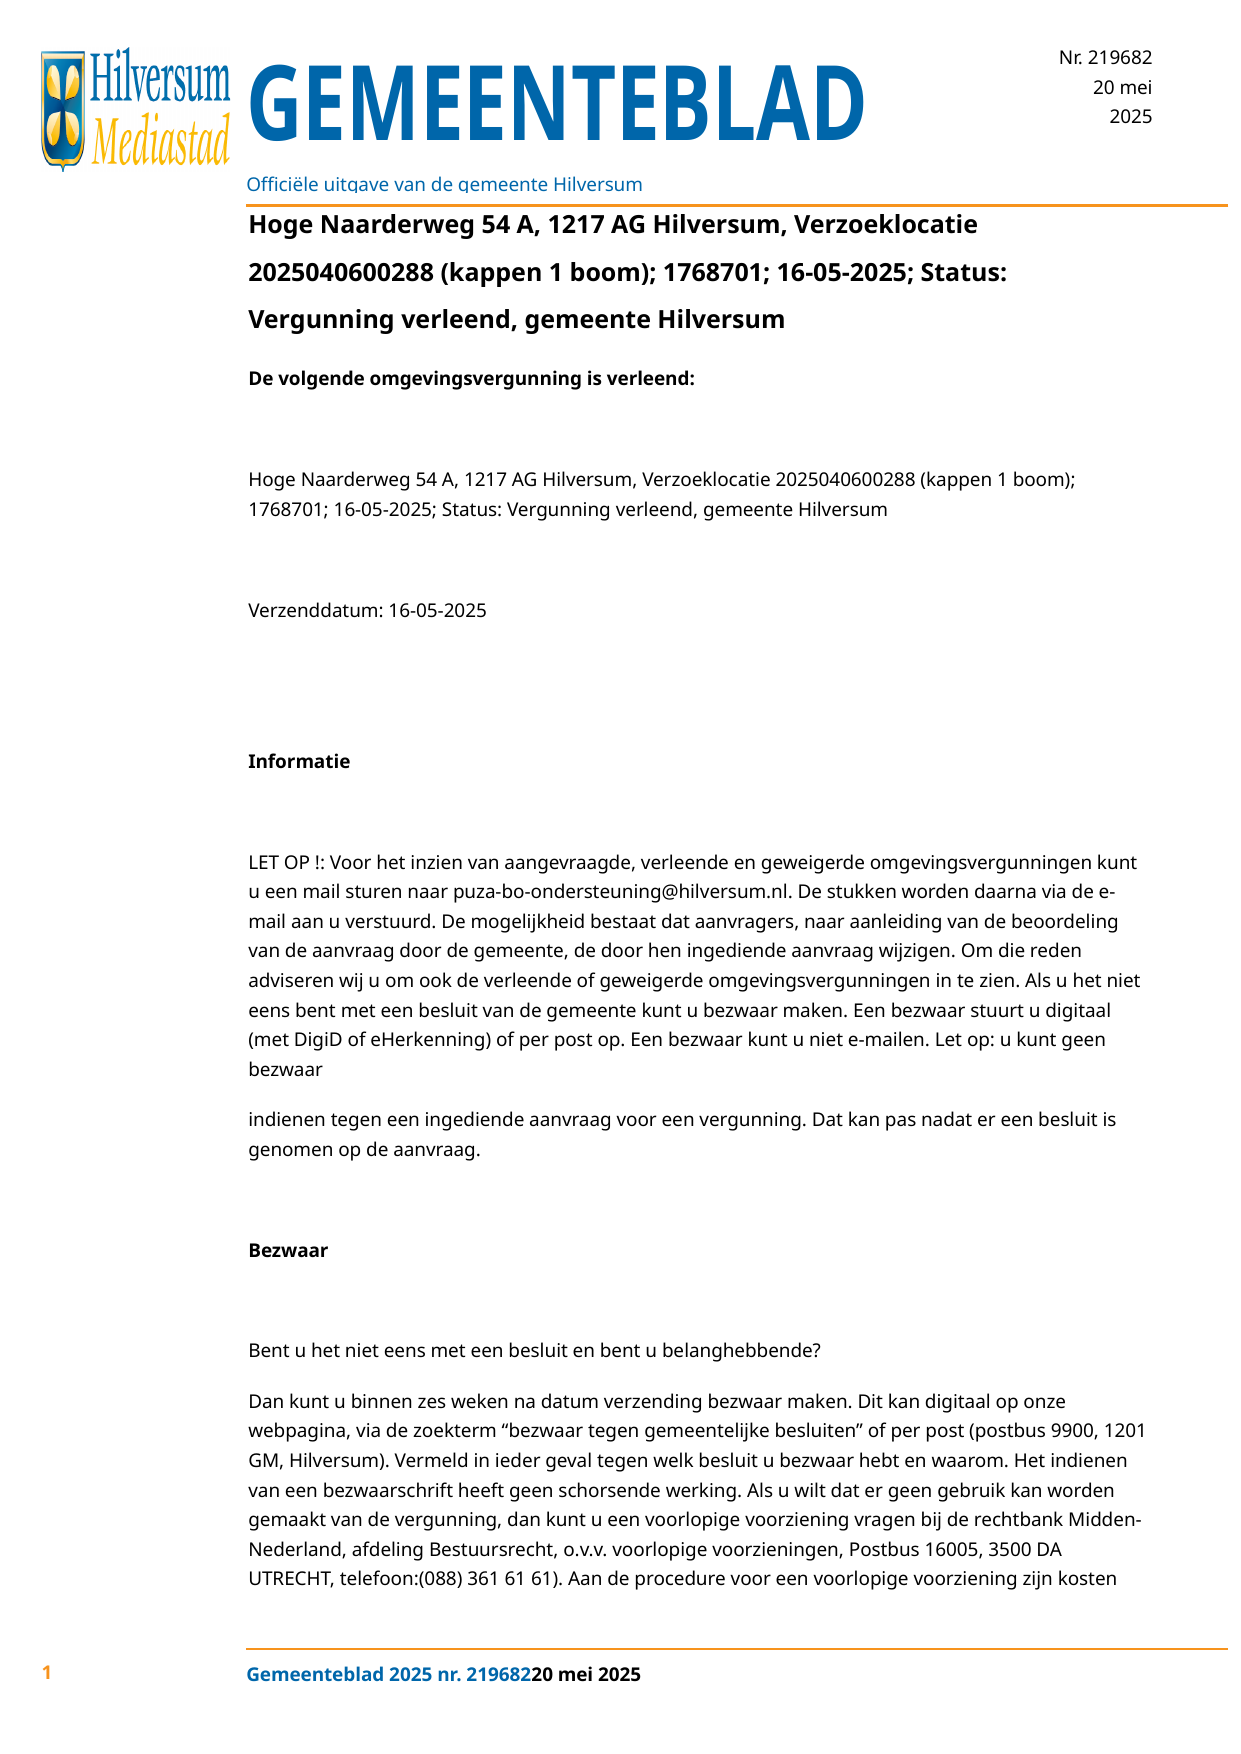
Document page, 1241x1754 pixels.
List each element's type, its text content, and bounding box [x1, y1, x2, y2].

text Hoge Naarderweg 54 A, 1217 AG Hilversum, Verzoeklocatie 2025040600288 (kappen 1 boom); 1768701; 16-05-2025; Status: Vergunning verleend, gemeente Hilversum [248, 466, 1152, 522]
text indienen tegen een ingediende aanvraag voor een vergunning. Dat kan pas nadat er een besluit is genomen op de aanvraag. [248, 1106, 1152, 1162]
text Hoge Naarderweg 54 A, 1217 AG Hilversum, Verzoeklocatie 2025040600288 (kappen 1 boom); 1768701; 16-05-2025; Status: Vergunning verleend, gemeente Hilversum [248, 207, 1152, 336]
text Informatie [248, 748, 1152, 774]
text Bent u het niet eens met een besluit en bent u belanghebbende? [248, 1338, 1152, 1363]
text Dan kunt u binnen zes weken na datum verzending bezwaar maken. Dit kan digitaal op onze webpagina, via de zoekterm “bezwaar tegen gemeentelijke besluiten” of per post (postbus 9900, 1201 GM, Hilversum). Vermeld in ieder geval tegen welk besluit u bezwaar hebt en waarom. Het indienen van een bezwaarschrift heeft geen schorsende werking. Als u wilt dat er geen gebruik kan worden gemaakt van de vergunning, dan kunt u een voorlopige voorziening vragen bij de rechtbank Midden-Nederland, afdeling Bestuursrecht, o.v.v. voorlopige voorzieningen, Postbus 16005, 3500 DA UTRECHT, telefoon:(088) 361 61 61). Aan de procedure voor een voorlopige voorziening zijn kosten [248, 1388, 1152, 1591]
text De volgende omgevingsvergunning is verleend: [248, 366, 1152, 391]
text LET OP !: Voor het inzien van aangevraagde, verleende en geweigerde omgevingsvergunningen kunt u een mail sturen naar puza-bo-ondersteuning@hilversum.nl. De stukken worden daarna via de e-mail aan u verstuurd. De mogelijkheid bestaat dat aanvragers, naar aanleiding van de beoordeling van de aanvraag door de gemeente, de door hen ingediende aanvraag wijzigen. Om die reden adviseren wij u om ook de verleende of geweigerde omgevingsvergunningen in te zien. Als u het niet eens bent met een besluit van de gemeente kunt u bezwaar maken. Een bezwaar stuurt u digitaal (met DigiD of eHerkenning) of per post op. Een bezwaar kunt u niet e-mailen. Let op: u kunt geen bezwaar [248, 849, 1152, 1082]
picture [41, 47, 231, 172]
text Bezwaar [248, 1237, 1152, 1262]
text Verzenddatum: 16-05-2025 [248, 597, 1152, 622]
